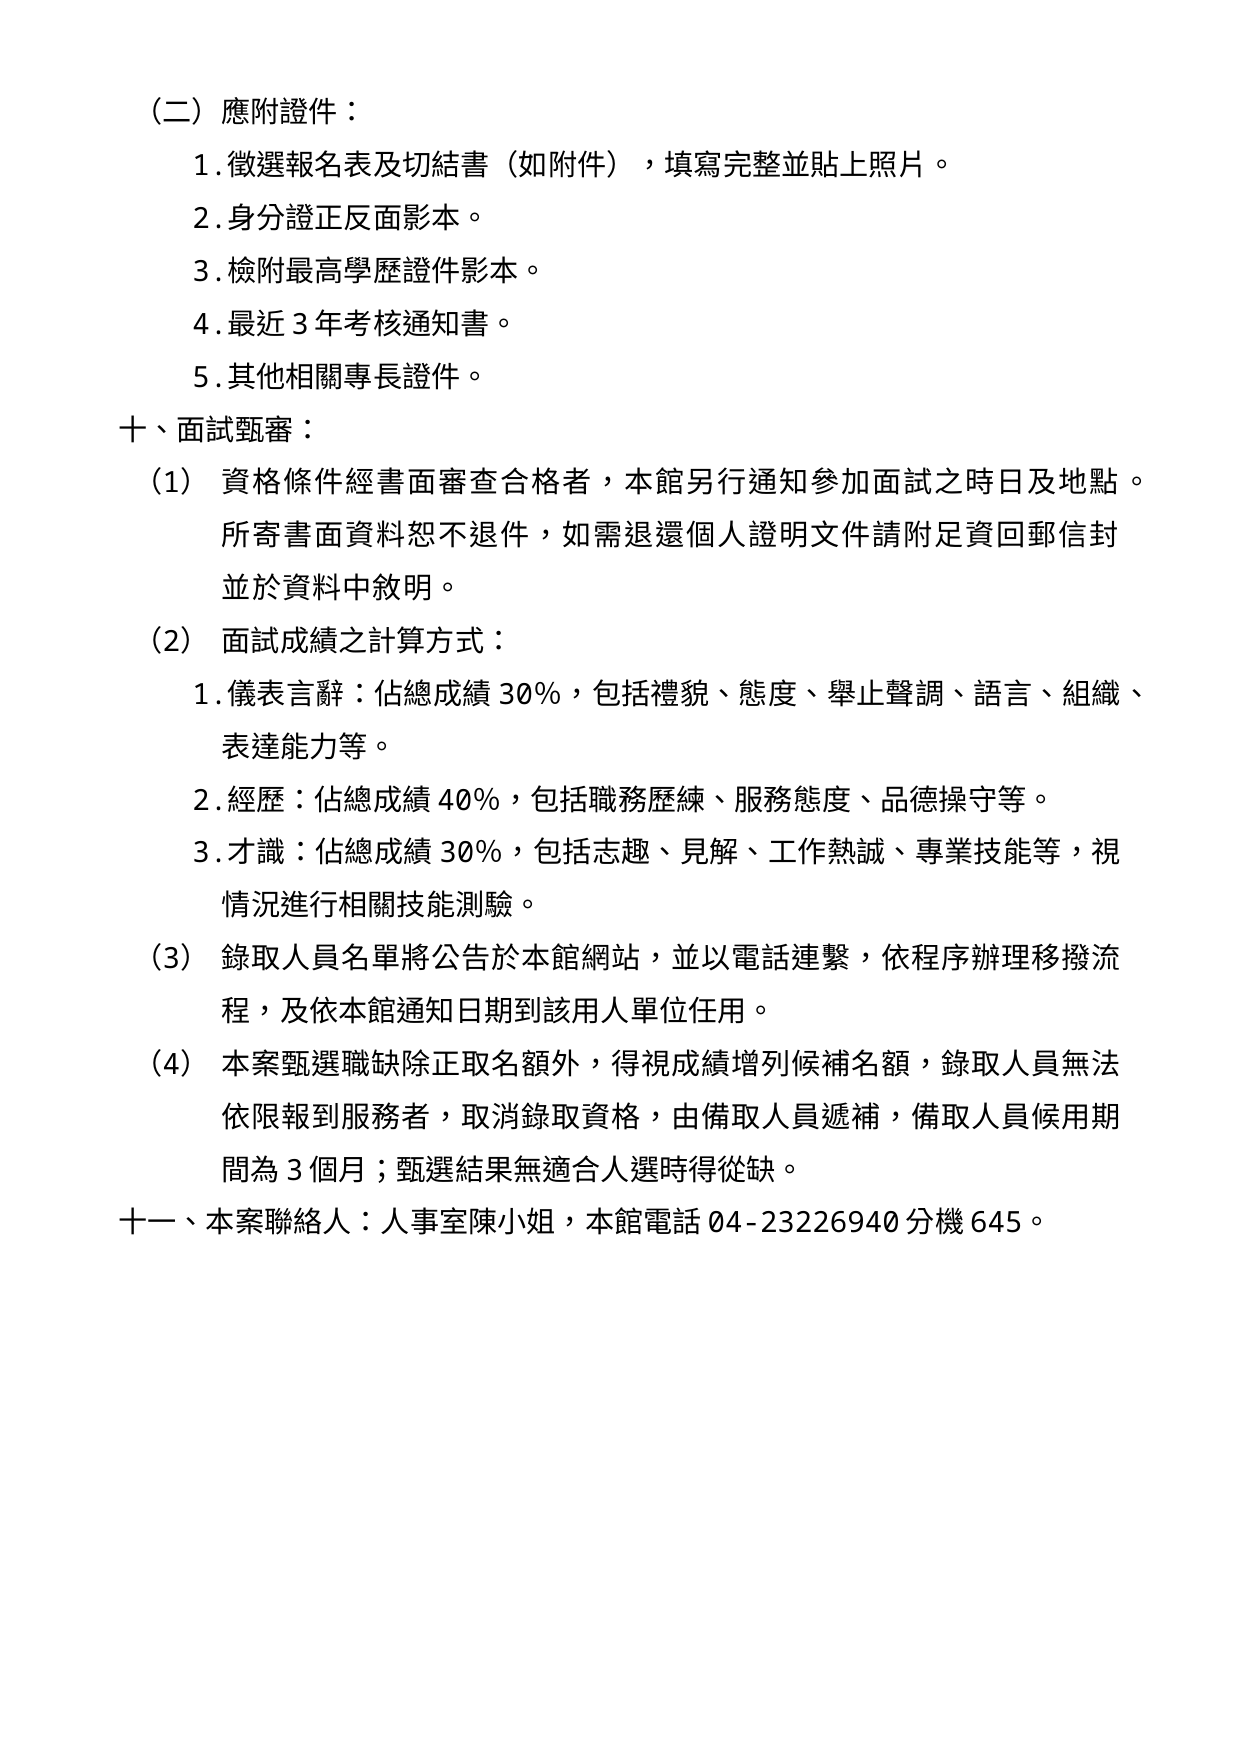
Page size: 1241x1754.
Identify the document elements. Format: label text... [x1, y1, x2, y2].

text 3.才識：佔總成績30％，包括志趣、見解、工作熱誠、專業技能等，視情況進行相關技能測驗。 [192, 829, 1122, 924]
text 5.其他相關專長證件。 [124, 353, 1122, 396]
text 4.最近3年考核通知書。 [124, 300, 1122, 343]
text 十、面試甄審： [118, 406, 1122, 448]
list 資格條件經書面審查合格者，本館另行通知參加面試之時日及地點。所寄書面資料恕不退件，如需退還個人證明文件請附足資回郵信封並於資料中敘明。 [133, 459, 1122, 607]
list 面試成績之計算方式： [133, 617, 1122, 660]
text 1.徵選報名表及切結書（如附件），填寫完整並貼上照片。 [123, 141, 1122, 184]
text 3.檢附最高學歷證件影本。 [124, 247, 1122, 290]
text 十一、本案聯絡人：人事室陳小姐，本館電話04-23226940分機645。 [118, 1199, 1122, 1241]
text 2.身分證正反面影本。 [124, 194, 1122, 237]
list 錄取人員名單將公告於本館網站，並以電話連繫，依程序辦理移撥流程，及依本館通知日期到該用人單位任用。 [133, 935, 1122, 1030]
text 2.經歷：佔總成績40％，包括職務歷練、服務態度、品德操守等。 [192, 776, 1122, 818]
text 1.儀表言辭：佔總成績30％，包括禮貌、態度、舉止聲調、語言、組織、表達能力等。 [192, 670, 1122, 766]
list 本案甄選職缺除正取名額外，得視成績增列候補名額，錄取人員無法依限報到服務者，取消錄取資格，由備取人員遞補，備取人員候用期間為3個月；甄選結果無適合人選時得從缺。 [133, 1040, 1122, 1188]
text （二）應附證件： [133, 89, 1122, 131]
